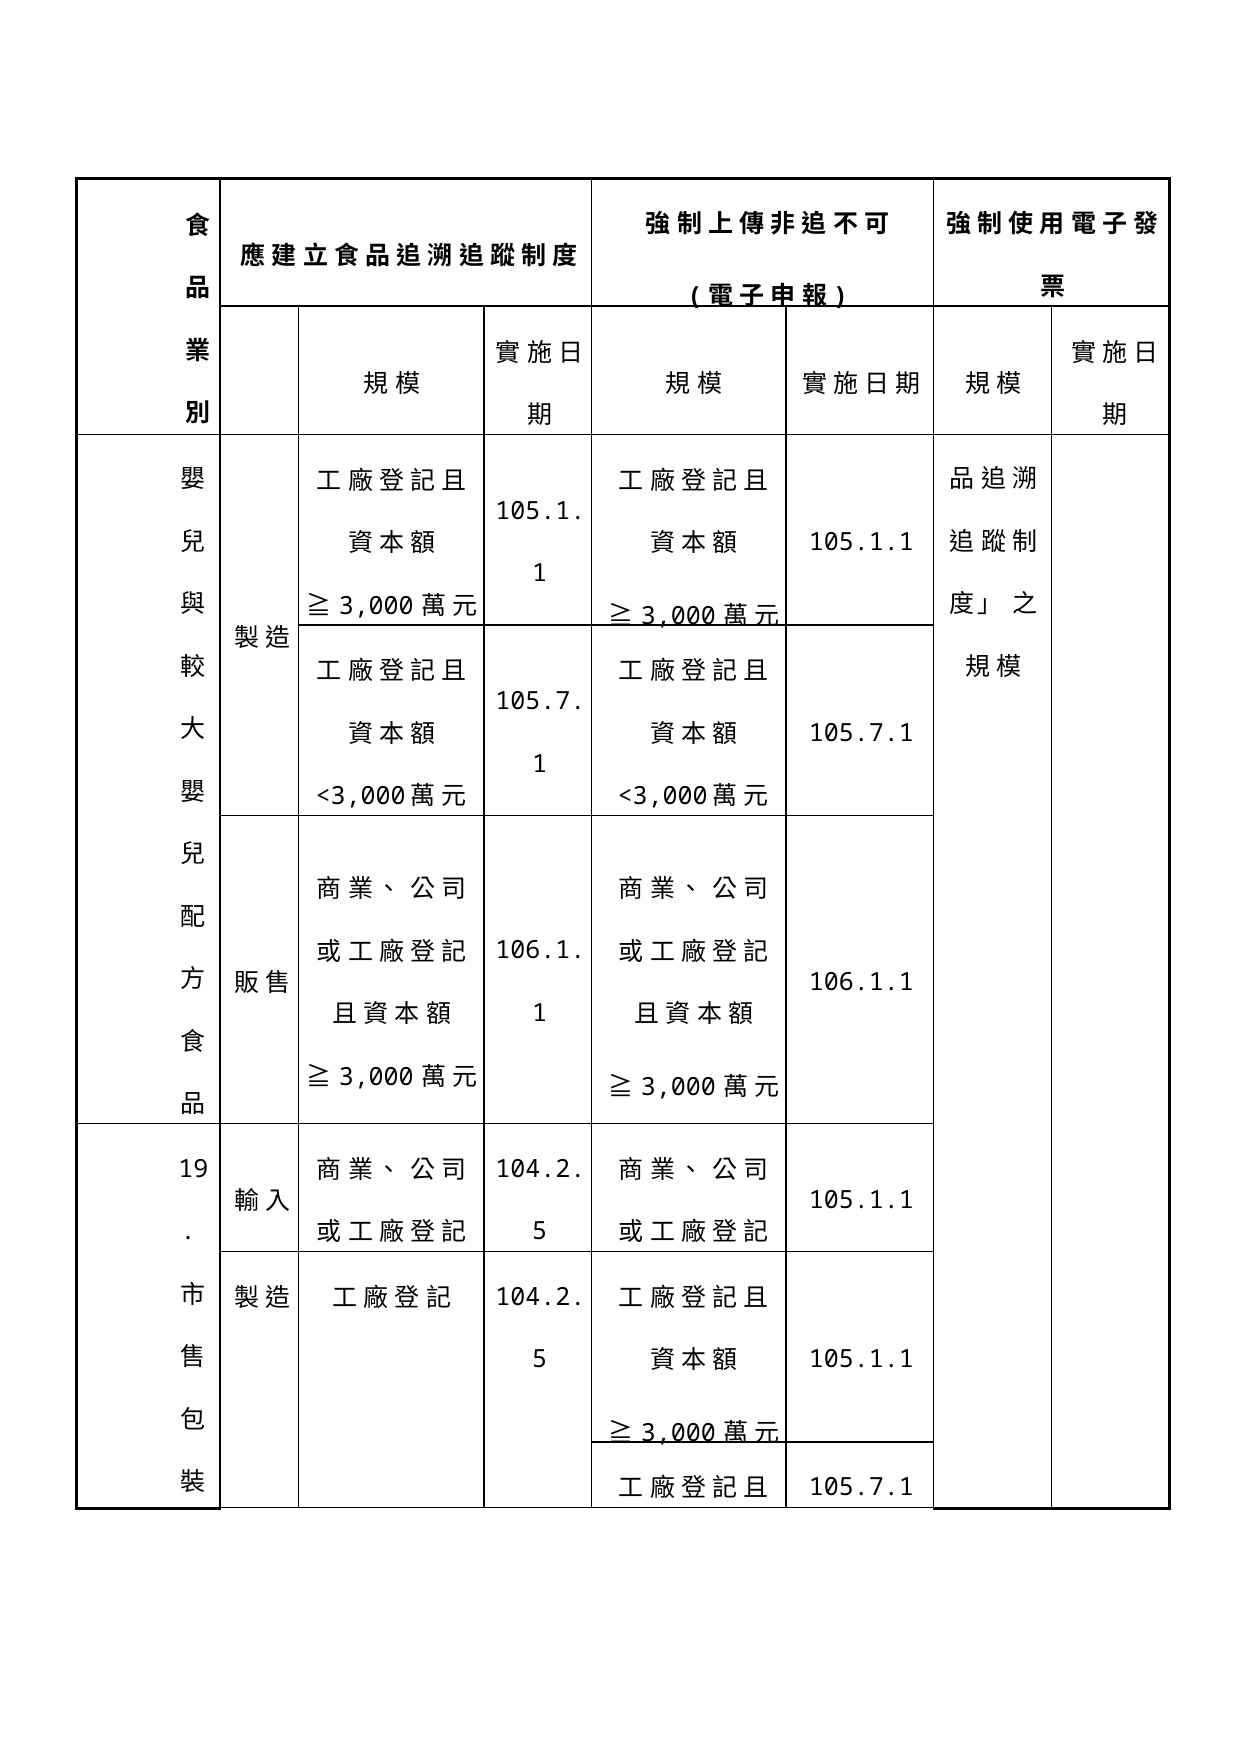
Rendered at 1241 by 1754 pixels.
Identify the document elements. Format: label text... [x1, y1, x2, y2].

table_cell [1052, 435, 1168, 1507]
table_cell 品追溯追蹤制度」之規模 [934, 435, 1051, 1507]
table_header 強制上傳非追不可 (電子申報) [592, 180, 933, 305]
table_cell 105.1.1 [787, 435, 933, 624]
table_cell 商業、公司 或工廠登記 [592, 1124, 785, 1251]
table_cell 製造 [221, 1252, 298, 1507]
table_cell 工廠登記且資本額≧3,000萬元 [592, 1252, 785, 1441]
table_cell 106.1.1 [787, 816, 933, 1122]
table_cell 商業、公司或工廠登記且資本額≧3,000萬元 [592, 816, 785, 1122]
table_header 強制使用電子發票 [934, 180, 1168, 305]
table_cell 19.市售包裝 乳粉及調 製乳粉 [78, 1124, 219, 1507]
table_cell 工廠登記且 [592, 1443, 785, 1507]
table_cell 規模 [934, 307, 1051, 433]
table_cell 規模 [592, 307, 785, 433]
table_cell 105.7.1 [485, 626, 591, 815]
table_cell 工廠登記且資本額<3,000萬元 [592, 626, 785, 815]
table_cell 105.1.1 [787, 1252, 933, 1441]
table_cell 工廠登記且資本額≧3,000萬元 [299, 435, 483, 624]
table_cell 106.1.1 [485, 816, 591, 1122]
table_cell 商業、公司 或工廠登記 [299, 1124, 483, 1251]
table_cell 105.1.1 [787, 1124, 933, 1251]
table_header 食品業別 [78, 180, 219, 433]
table_cell 105.7.1 [787, 626, 933, 815]
table_cell 實施日期 [485, 307, 591, 433]
table_cell 嬰兒與較 大嬰兒配 方食品 [78, 435, 219, 1122]
table_cell 規模 [299, 307, 483, 433]
table_cell 104.2.5 [485, 1252, 591, 1507]
table_cell 實施日期 [787, 307, 933, 433]
table_cell 商業、公司或工廠登記且資本額≧3,000萬元 [299, 816, 483, 1122]
table_cell 105.1.1 [485, 435, 591, 624]
table_cell 販售 [221, 816, 298, 1122]
table_cell 工廠登記且資本額≧3,000萬元 [592, 435, 785, 624]
table_cell 製造 [221, 435, 298, 815]
table_cell 工廠登記 [299, 1252, 483, 1507]
table_cell 實施日期 [1052, 307, 1168, 433]
table_header 應建立食品追溯追蹤制度 [221, 180, 591, 305]
table_cell 104.2.5 [485, 1124, 591, 1251]
table_cell 工廠登記且資本額<3,000萬元 [299, 626, 483, 815]
table_cell [221, 307, 298, 433]
table_cell 105.7.1 [787, 1443, 933, 1507]
table_cell 輸入 [221, 1124, 298, 1251]
